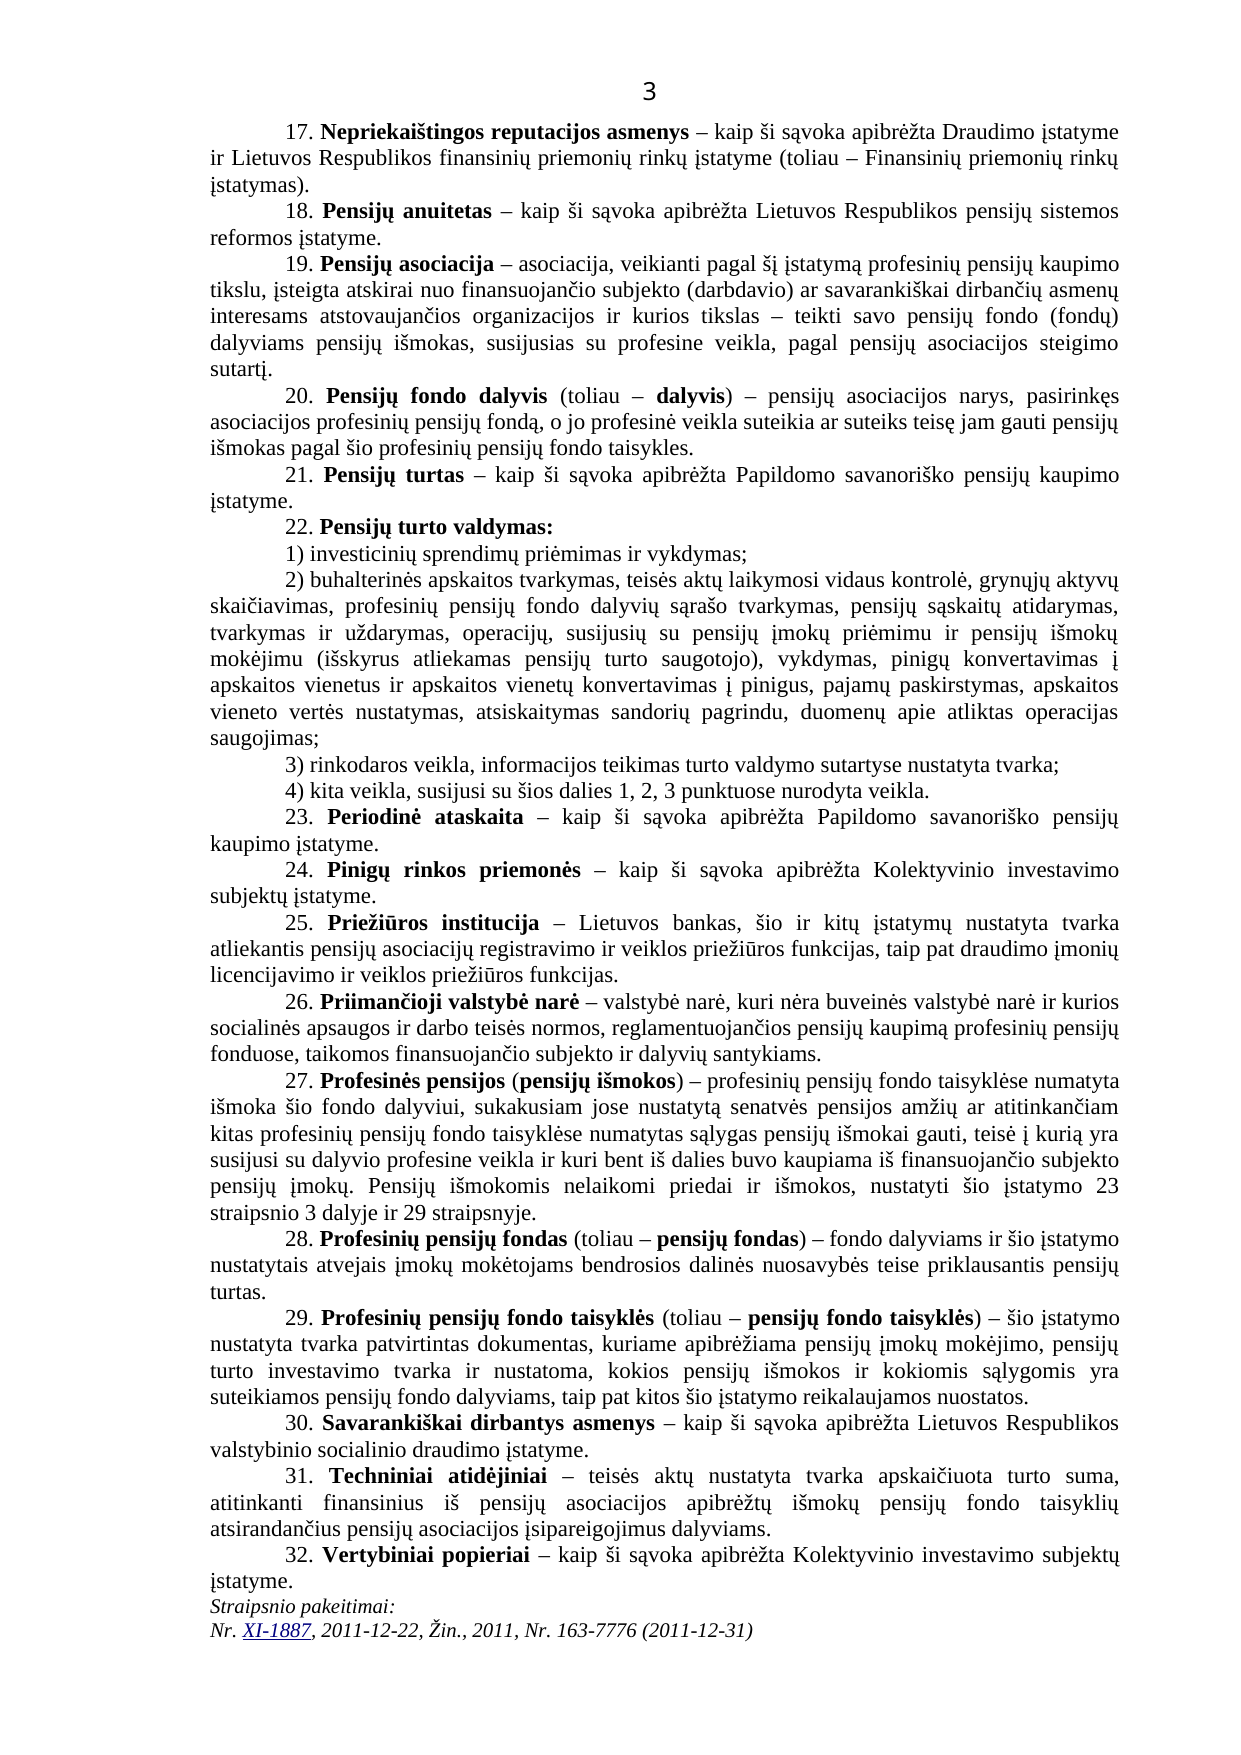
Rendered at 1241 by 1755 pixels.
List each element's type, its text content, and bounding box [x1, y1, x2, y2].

text 4) kita veikla, susijusi su šios dalies 1, 2, 3 punktuose nurodyta veikla. [210, 777, 1120, 803]
text 28. Profesinių pensijų fondas (toliau – pensijų fondas) – fondo dalyviams ir šio įstatymo nustatytais atvejais įmokų mokėtojams bendrosios dalinės nuosavybės teise priklausantis pensijų turtas. [210, 1225, 1120, 1304]
text 1) investicinių sprendimų priėmimas ir vykdymas; [210, 540, 1120, 566]
text Nr. XI-1887, 2011-12-22, Žin., 2011, Nr. 163-7776 (2011-12-31) [210, 1618, 1120, 1642]
text Straipsnio pakeitimai: [210, 1594, 1120, 1618]
text 24. Pinigų rinkos priemonės – kaip ši sąvoka apibrėžta Kolektyvinio investavimo subjektų įstatyme. [210, 856, 1120, 909]
text 30. Savarankiškai dirbantys asmenys – kaip ši sąvoka apibrėžta Lietuvos Respublikos valstybinio socialinio draudimo įstatyme. [210, 1409, 1120, 1462]
text 21. Pensijų turtas – kaip ši sąvoka apibrėžta Papildomo savanoriško pensijų kaupimo įstatyme. [210, 461, 1120, 513]
text 18. Pensijų anuitetas – kaip ši sąvoka apibrėžta Lietuvos Respublikos pensijų sistemos reformos įstatyme. [210, 197, 1120, 250]
text 27. Profesinės pensijos (pensijų išmokos) – profesinių pensijų fondo taisyklėse numatyta išmoka šio fondo dalyviui, sukakusiam jose nustatytą senatvės pensijos amžių ar atitinkančiam kitas profesinių pensijų fondo taisyklėse numatytas sąlygas pensijų išmokai gauti, teisė į kurią yra susijusi su dalyvio profesine veikla ir kuri bent iš dalies buvo kaupiama iš finansuojančio subjekto pensijų įmokų. Pensijų išmokomis nelaikomi priedai ir išmokos, nustatyti šio įstatymo 23 straipsnio 3 dalyje ir 29 straipsnyje. [210, 1067, 1120, 1225]
text 23. Periodinė ataskaita – kaip ši sąvoka apibrėžta Papildomo savanoriško pensijų kaupimo įstatyme. [210, 803, 1120, 856]
text 25. Priežiūros institucija – Lietuvos bankas, šio ir kitų įstatymų nustatyta tvarka atliekantis pensijų asociacijų registravimo ir veiklos priežiūros funkcijas, taip pat draudimo įmonių licencijavimo ir veiklos priežiūros funkcijas. [210, 909, 1120, 988]
text 29. Profesinių pensijų fondo taisyklės (toliau – pensijų fondo taisyklės) – šio įstatymo nustatyta tvarka patvirtintas dokumentas, kuriame apibrėžiama pensijų įmokų mokėjimo, pensijų turto investavimo tvarka ir nustatoma, kokios pensijų išmokos ir kokiomis sąlygomis yra suteikiamos pensijų fondo dalyviams, taip pat kitos šio įstatymo reikalaujamos nuostatos. [210, 1304, 1120, 1409]
text 2) buhalterinės apskaitos tvarkymas, teisės aktų laikymosi vidaus kontrolė, grynųjų aktyvų skaičiavimas, profesinių pensijų fondo dalyvių sąrašo tvarkymas, pensijų sąskaitų atidarymas, tvarkymas ir uždarymas, operacijų, susijusių su pensijų įmokų priėmimu ir pensijų išmokų mokėjimu (išskyrus atliekamas pensijų turto saugotojo), vykdymas, pinigų konvertavimas į apskaitos vienetus ir apskaitos vienetų konvertavimas į pinigus, pajamų paskirstymas, apskaitos vieneto vertės nustatymas, atsiskaitymas sandorių pagrindu, duomenų apie atliktas operacijas saugojimas; [210, 566, 1120, 751]
text 3) rinkodaros veikla, informacijos teikimas turto valdymo sutartyse nustatyta tvarka; [210, 751, 1120, 777]
text 19. Pensijų asociacija – asociacija, veikianti pagal šį įstatymą profesinių pensijų kaupimo tikslu, įsteigta atskirai nuo finansuojančio subjekto (darbdavio) ar savarankiškai dirbančių asmenų interesams atstovaujančios organizacijos ir kurios tikslas – teikti savo pensijų fondo (fondų) dalyviams pensijų išmokas, susijusias su profesine veikla, pagal pensijų asociacijos steigimo sutartį. [210, 250, 1120, 382]
text 32. Vertybiniai popieriai – kaip ši sąvoka apibrėžta Kolektyvinio investavimo subjektų įstatyme. [210, 1541, 1120, 1594]
text 31. Techniniai atidėjiniai – teisės aktų nustatyta tvarka apskaičiuota turto suma, atitinkanti finansinius iš pensijų asociacijos apibrėžtų išmokų pensijų fondo taisyklių atsirandančius pensijų asociacijos įsipareigojimus dalyviams. [210, 1462, 1120, 1541]
text 20. Pensijų fondo dalyvis (toliau – dalyvis) – pensijų asociacijos narys, pasirinkęs asociacijos profesinių pensijų fondą, o jo profesinė veikla suteikia ar suteiks teisę jam gauti pensijų išmokas pagal šio profesinių pensijų fondo taisykles. [210, 382, 1120, 461]
text 22. Pensijų turto valdymas: [210, 513, 1120, 540]
text 26. Priimančioji valstybė narė – valstybė narė, kuri nėra buveinės valstybė narė ir kurios socialinės apsaugos ir darbo teisės normos, reglamentuojančios pensijų kaupimą profesinių pensijų fonduose, taikomos finansuojančio subjekto ir dalyvių santykiams. [210, 988, 1120, 1067]
text 17. Nepriekaištingos reputacijos asmenys – kaip ši sąvoka apibrėžta Draudimo įstatyme ir Lietuvos Respublikos finansinių priemonių rinkų įstatyme (toliau – Finansinių priemonių rinkų įstatymas). [210, 118, 1120, 197]
